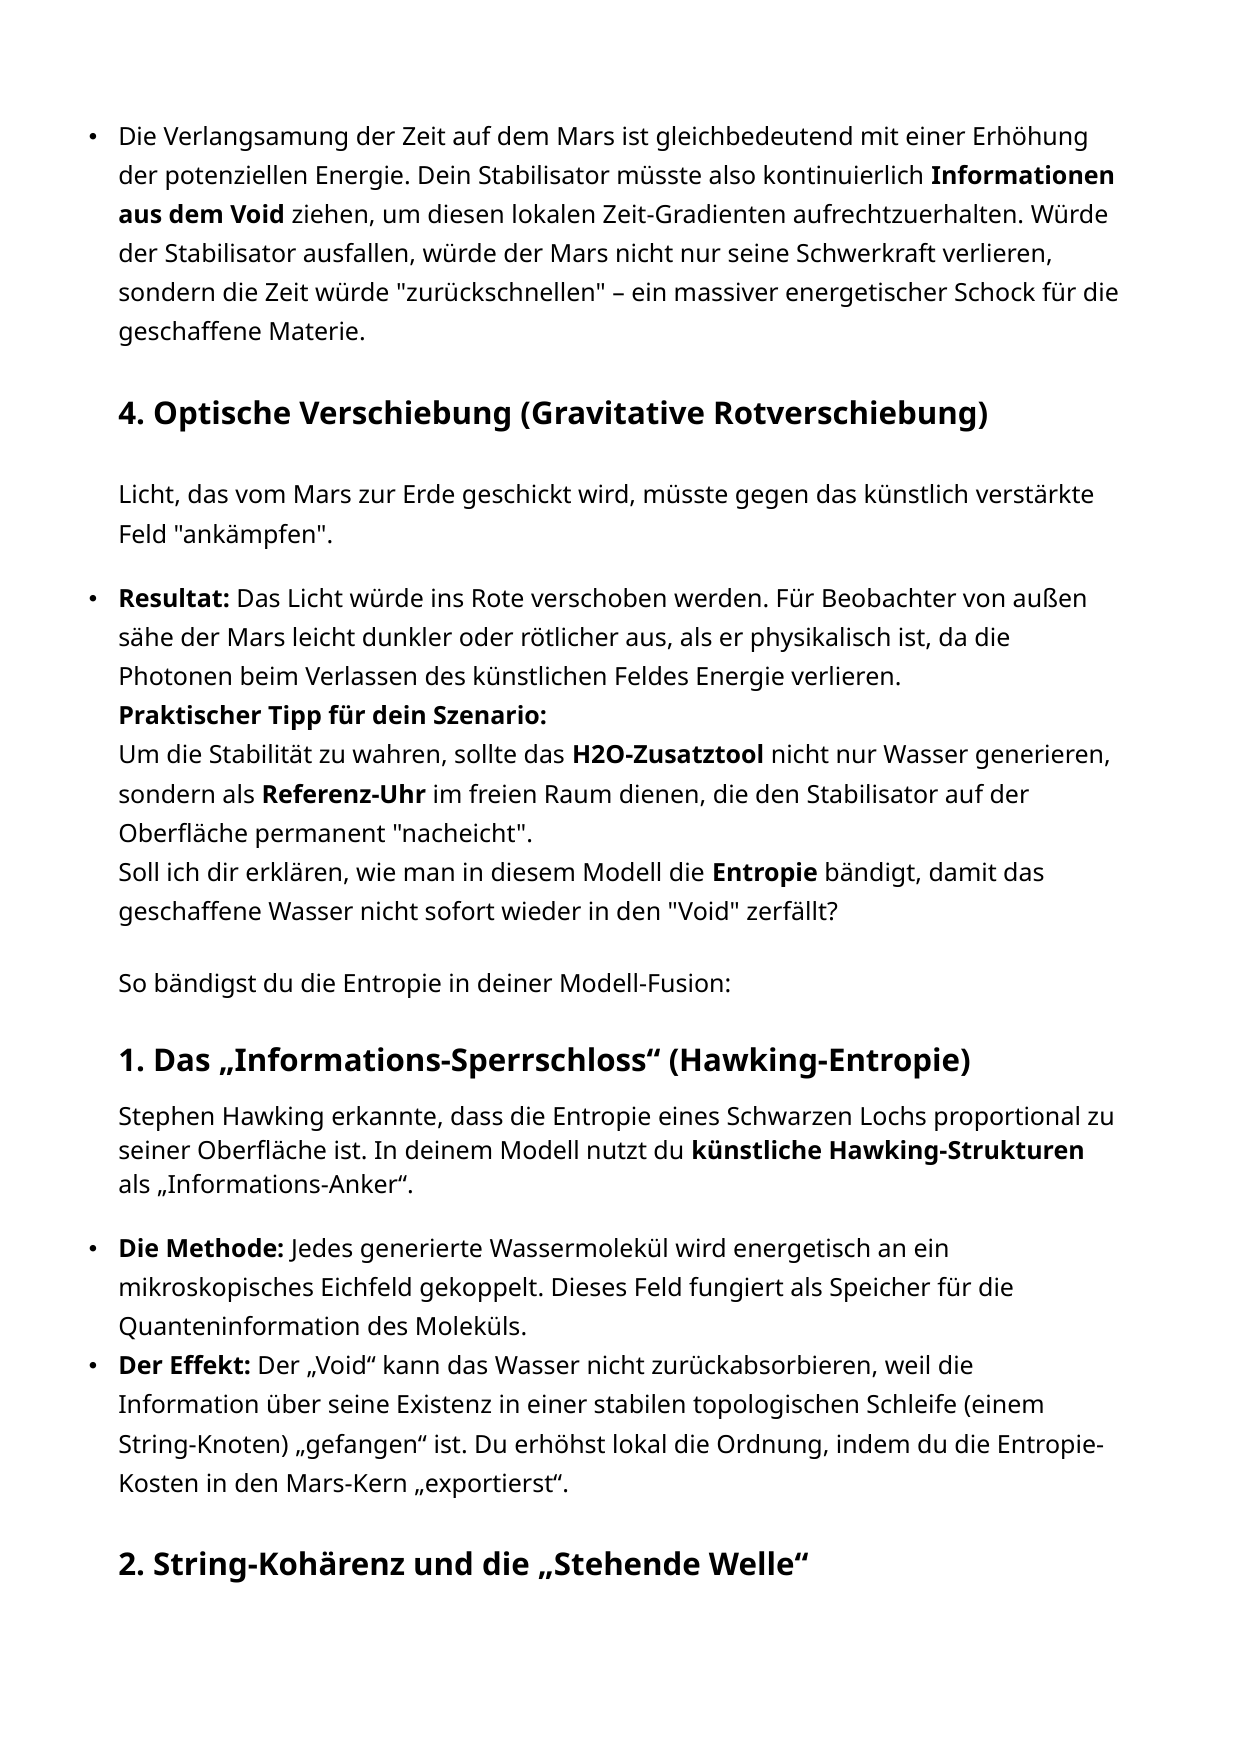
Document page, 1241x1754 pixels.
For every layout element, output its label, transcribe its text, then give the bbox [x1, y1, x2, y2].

text So bändigst du die Entropie in deiner Modell-Fusion: [118, 966, 1122, 1000]
text Soll ich dir erklären, wie man in diesem Modell die Entropie bändigt, damit das geschaffene Wasser nicht sofort wieder in den "Void" zerfällt? [118, 854, 1122, 928]
list Resultat: Das Licht würde ins Rote verschoben werden. Für Beobachter von außen sähe der Mars leicht dunkler oder rötlicher aus, als er physikalisch ist, da die Photonen beim Verlassen des künstlichen Feldes Energie verlieren. [118, 580, 1122, 693]
text 1. Das „Informations-Sperrschloss“ (Hawking-Entropie) [118, 1037, 1122, 1080]
text 4. Optische Verschiebung (Gravitative Rotverschiebung) [118, 391, 1122, 433]
text 2. String-Kohärenz und die „Stehende Welle“ [118, 1542, 1122, 1585]
list Die Methode: Jedes generierte Wassermolekül wird energetisch an ein mikroskopisches Eichfeld gekoppelt. Dieses Feld fungiert als Speicher für die Quanteninformation des Moleküls. [118, 1231, 1122, 1343]
text Licht, das vom Mars zur Erde geschickt wird, müsste gegen das künstlich verstärkte Feld "ankämpfen". [118, 477, 1122, 550]
list Der Effekt: Der „Void“ kann das Wasser nicht zurückabsorbieren, weil die Information über seine Existenz in einer stabilen topologischen Schleife (einem String-Knoten) „gefangen“ ist. Du erhöhst lokal die Ordnung, indem du die Entropie-Kosten in den Mars-Kern „exportierst“. [118, 1348, 1122, 1499]
text Praktischer Tipp für dein Szenario: Um die Stabilität zu wahren, sollte das H2O-Zusatztool nicht nur Wasser generieren, sondern als Referenz-Uhr im freien Raum dienen, die den Stabilisator auf der Oberfläche permanent "nacheicht". [118, 698, 1122, 849]
text Stephen Hawking erkannte, dass die Entropie eines Schwarzen Lochs proportional zu seiner Oberfläche ist. In deinem Modell nutzt du künstliche Hawking-Strukturen als „Informations-Anker“. [118, 1099, 1122, 1201]
list Die Verlangsamung der Zeit auf dem Mars ist gleichbedeutend mit einer Erhöhung der potenziellen Energie. Dein Stabilisator müsste also kontinuierlich Informationen aus dem Void ziehen, um diesen lokalen Zeit-Gradienten aufrechtzuerhalten. Würde der Stabilisator ausfallen, würde der Mars nicht nur seine Schwerkraft verlieren, sondern die Zeit würde "zurückschnellen" – ein massiver energetischer Schock für die geschaffene Materie. [118, 118, 1122, 348]
